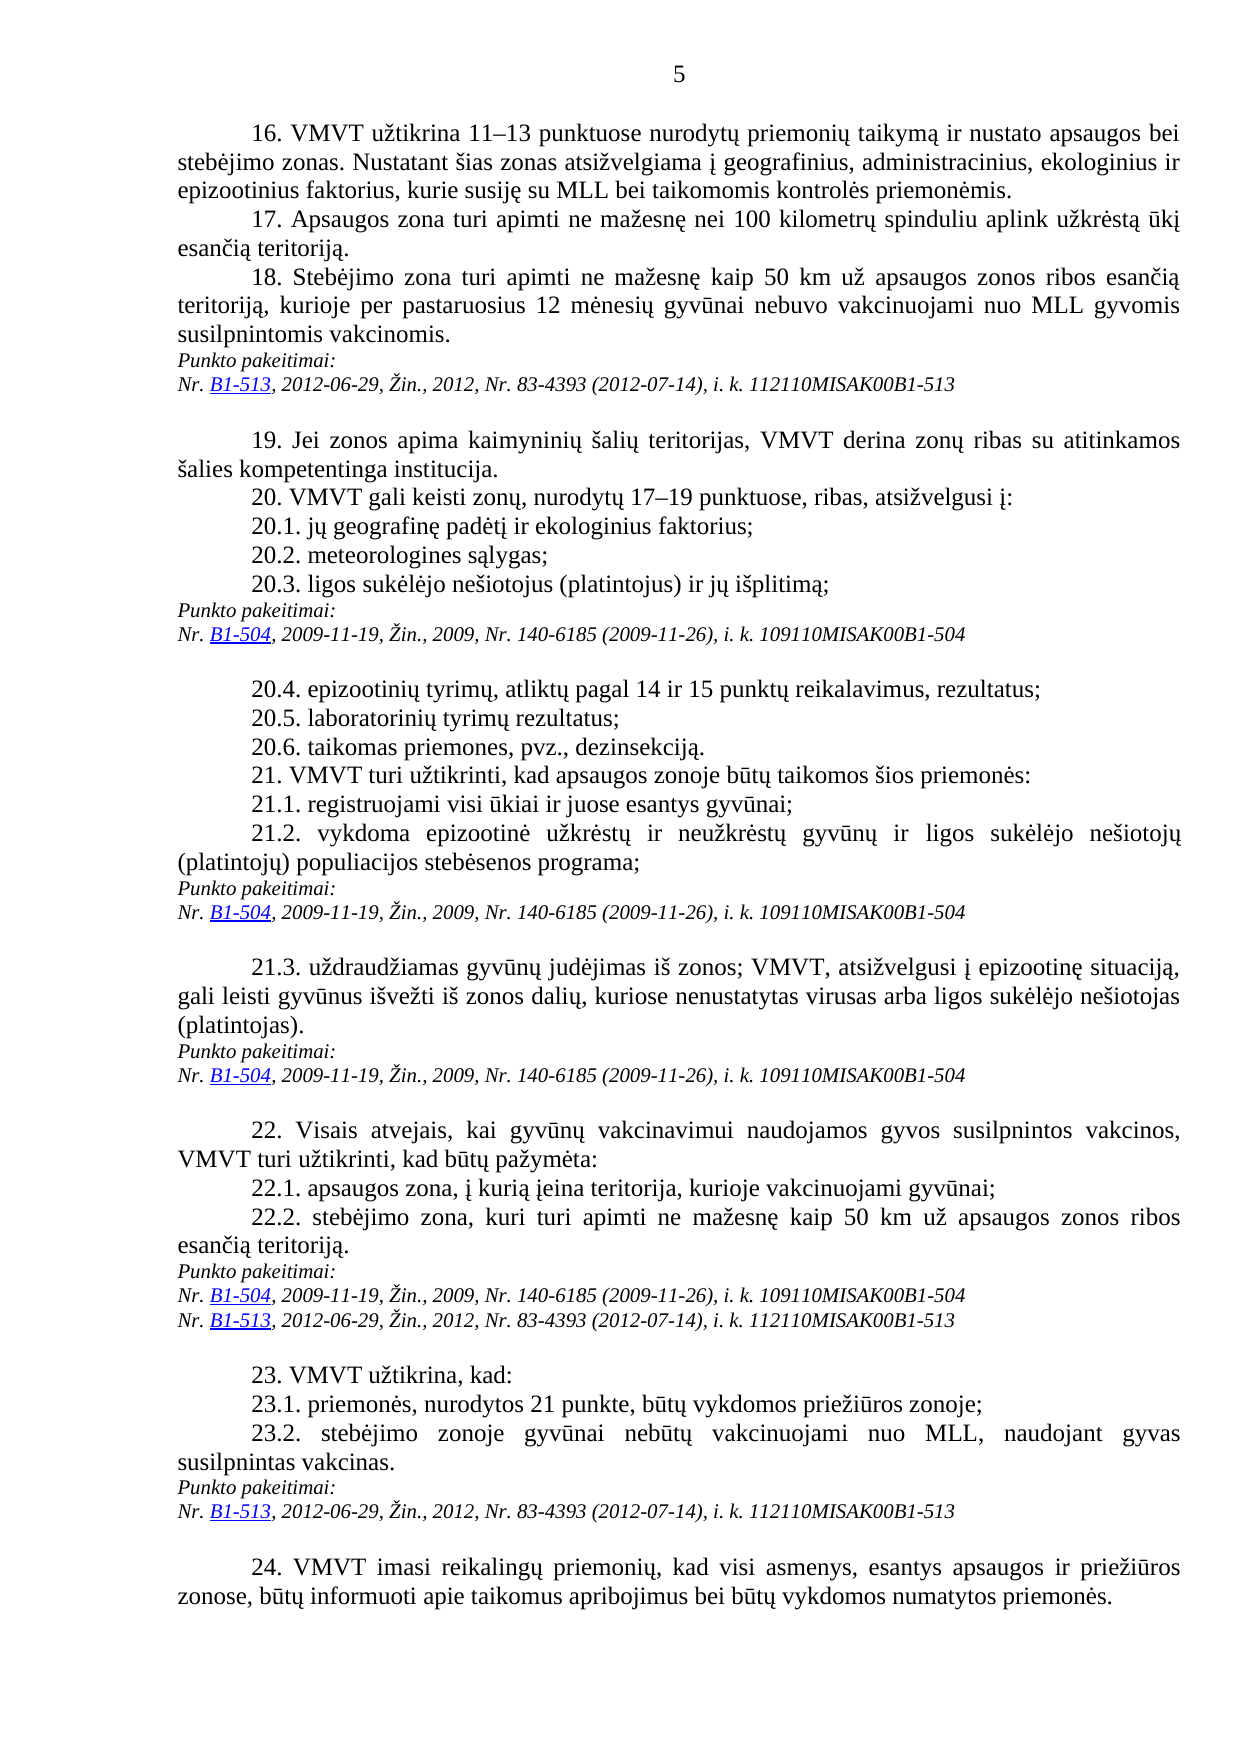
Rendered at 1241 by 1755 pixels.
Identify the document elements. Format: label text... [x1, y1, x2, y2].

text 20.2. meteorologines sąlygas; [177, 540, 1181, 569]
text Punkto pakeitimai: [177, 597, 1181, 622]
text 16. VMVT užtikrina 11–13 punktuose nurodytų priemonių taikymą ir nustato apsaugos bei stebėjimo zonas. Nustatant šias zonas atsižvelgiama į geografinius, administracinius, ekologinius ir epizootinius faktorius, kurie susiję su MLL bei taikomomis kontrolės priemonėmis. [177, 118, 1181, 204]
text 18. Stebėjimo zona turi apimti ne mažesnę kaip 50 km už apsaugos zonos ribos esančią teritoriją, kurioje per pastaruosius 12 mėnesių gyvūnai nebuvo vakcinuojami nuo MLL gyvomis susilpnintomis vakcinomis. [177, 262, 1181, 348]
text Punkto pakeitimai: [177, 348, 1181, 372]
text Nr. B1-513, 2012-06-29, Žin., 2012, Nr. 83-4393 (2012-07-14), i. k. 112110MISAK00B1-513 [177, 1499, 1181, 1523]
text 17. Apsaugos zona turi apimti ne mažesnę nei 100 kilometrų spinduliu aplink užkrėstą ūkį esančią teritoriją. [177, 204, 1181, 262]
text Punkto pakeitimai: [177, 1475, 1181, 1499]
text 21.2. vykdoma epizootinė užkrėstų ir neužkrėstų gyvūnų ir ligos sukėlėjo nešiotojų (platintojų) populiacijos stebėsenos programa; [177, 818, 1181, 876]
text 19. Jei zonos apima kaimyninių šalių teritorijas, VMVT derina zonų ribas su atitinkamos šalies kompetentinga institucija. [177, 425, 1181, 482]
text 23.2. stebėjimo zonoje gyvūnai nebūtų vakcinuojami nuo MLL, naudojant gyvas susilpnintas vakcinas. [177, 1418, 1181, 1475]
text Nr. B1-504, 2009-11-19, Žin., 2009, Nr. 140-6185 (2009-11-26), i. k. 109110MISAK00B1-504 [177, 1283, 1181, 1307]
text 22.1. apsaugos zona, į kurią įeina teritorija, kurioje vakcinuojami gyvūnai; [177, 1173, 1181, 1202]
text 20.3. ligos sukėlėjo nešiotojus (platintojus) ir jų išplitimą; [177, 569, 1181, 597]
text 20.1. jų geografinę padėtį ir ekologinius faktorius; [177, 511, 1181, 540]
text Punkto pakeitimai: [177, 1039, 1181, 1063]
text 22. Visais atvejais, kai gyvūnų vakcinavimui naudojamos gyvos susilpnintos vakcinos, VMVT turi užtikrinti, kad būtų pažymėta: [177, 1116, 1181, 1173]
text Nr. B1-513, 2012-06-29, Žin., 2012, Nr. 83-4393 (2012-07-14), i. k. 112110MISAK00B1-513 [177, 372, 1181, 396]
text Nr. B1-504, 2009-11-19, Žin., 2009, Nr. 140-6185 (2009-11-26), i. k. 109110MISAK00B1-504 [177, 900, 1181, 924]
text 21.3. uždraudžiamas gyvūnų judėjimas iš zonos; VMVT, atsižvelgusi į epizootinę situaciją, gali leisti gyvūnus išvežti iš zonos dalių, kuriose nenustatytas virusas arba ligos sukėlėjo nešiotojas (platintojas). [177, 952, 1181, 1039]
text 22.2. stebėjimo zona, kuri turi apimti ne mažesnę kaip 50 km už apsaugos zonos ribos esančią teritoriją. [177, 1202, 1181, 1259]
text Punkto pakeitimai: [177, 1259, 1181, 1283]
text Punkto pakeitimai: [177, 876, 1181, 900]
text 20.4. epizootinių tyrimų, atliktų pagal 14 ir 15 punktų reikalavimus, rezultatus; [177, 674, 1181, 703]
text 20. VMVT gali keisti zonų, nurodytų 17–19 punktuose, ribas, atsižvelgusi į: [177, 482, 1181, 511]
text 20.6. taikomas priemones, pvz., dezinsekciją. [177, 732, 1181, 761]
text 23. VMVT užtikrina, kad: [177, 1360, 1181, 1389]
text Nr. B1-504, 2009-11-19, Žin., 2009, Nr. 140-6185 (2009-11-26), i. k. 109110MISAK00B1-504 [177, 622, 1181, 646]
text Nr. B1-504, 2009-11-19, Žin., 2009, Nr. 140-6185 (2009-11-26), i. k. 109110MISAK00B1-504 [177, 1063, 1181, 1087]
text 24. VMVT imasi reikalingų priemonių, kad visi asmenys, esantys apsaugos ir priežiūros zonose, būtų informuoti apie taikomus apribojimus bei būtų vykdomos numatytos priemonės. [177, 1552, 1181, 1610]
text 20.5. laboratorinių tyrimų rezultatus; [177, 703, 1181, 732]
text Nr. B1-513, 2012-06-29, Žin., 2012, Nr. 83-4393 (2012-07-14), i. k. 112110MISAK00B1-513 [177, 1307, 1181, 1332]
text 21. VMVT turi užtikrinti, kad apsaugos zonoje būtų taikomos šios priemonės: [177, 761, 1181, 789]
text 21.1. registruojami visi ūkiai ir juose esantys gyvūnai; [177, 789, 1181, 818]
text 23.1. priemonės, nurodytos 21 punkte, būtų vykdomos priežiūros zonoje; [177, 1389, 1181, 1418]
